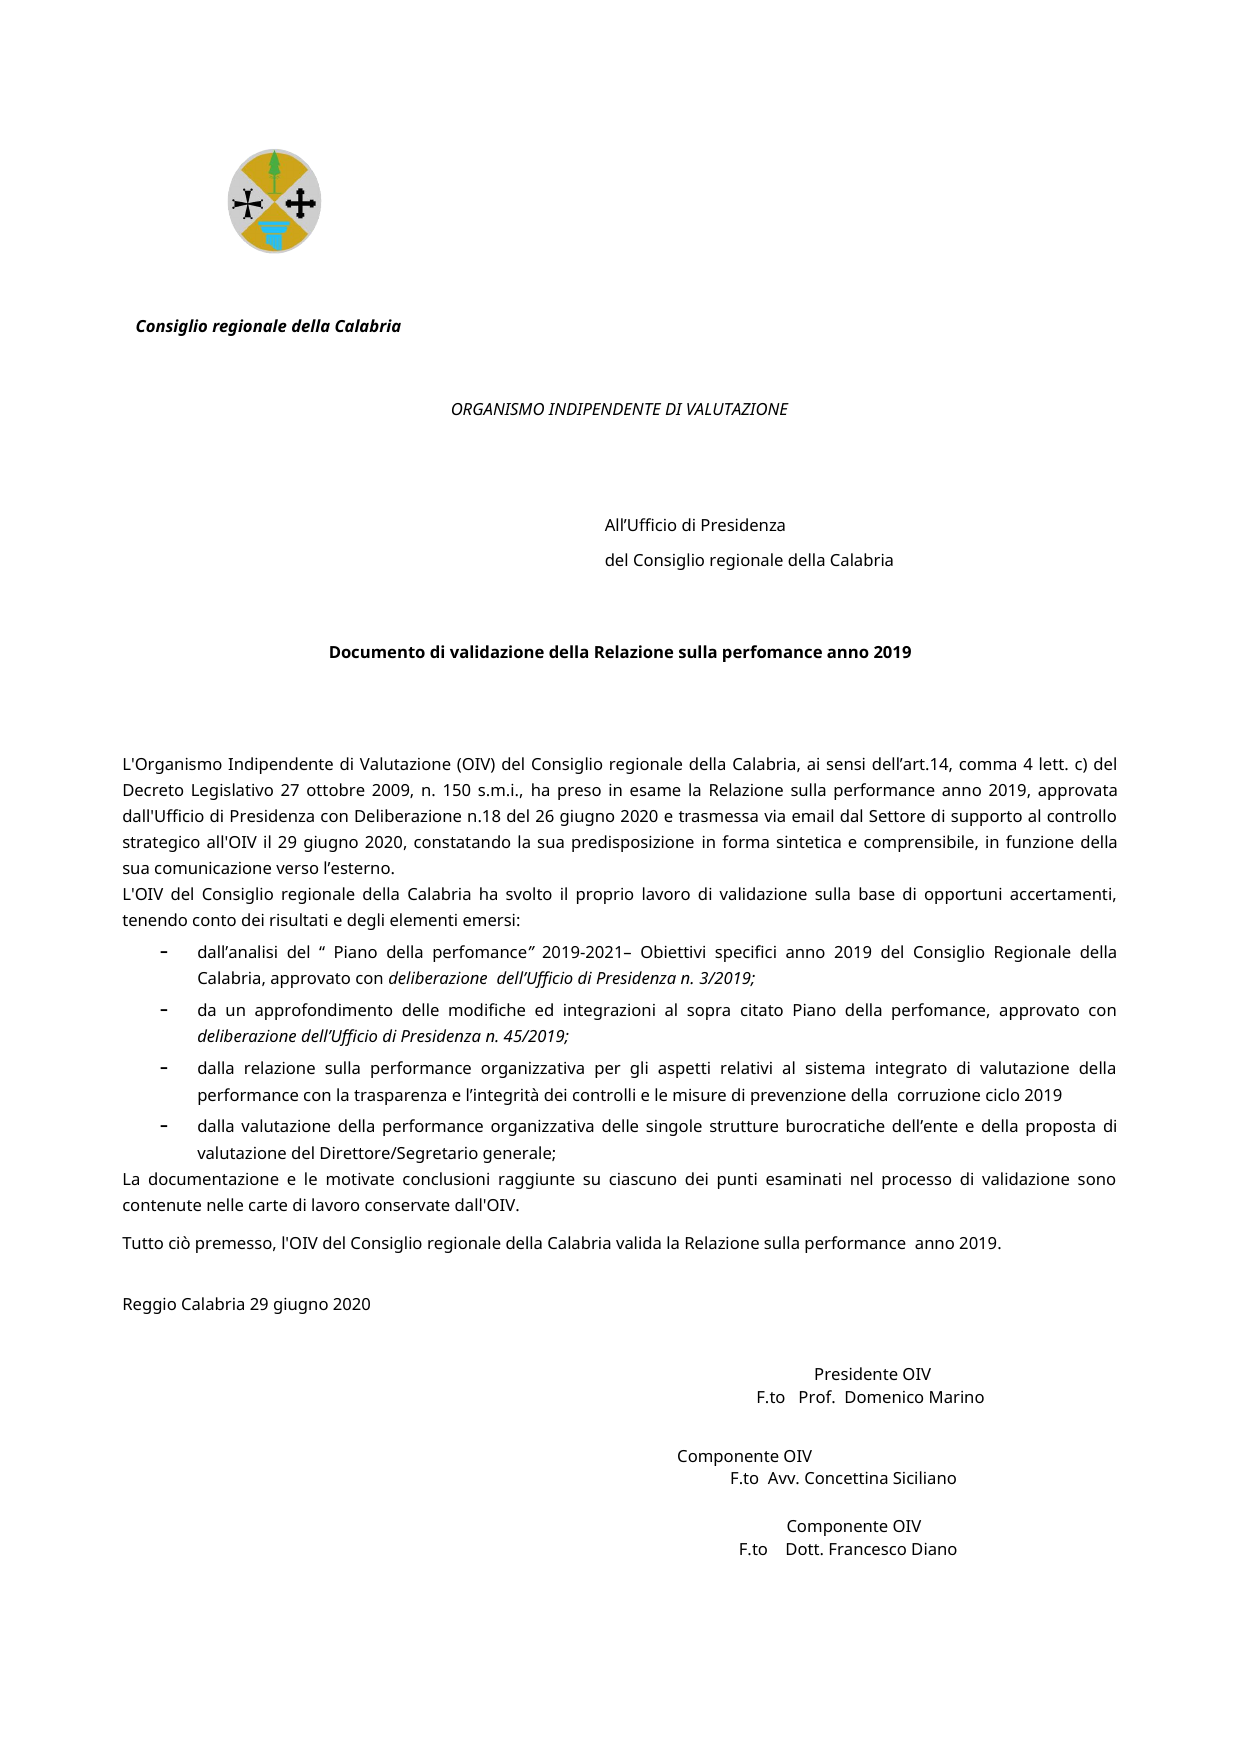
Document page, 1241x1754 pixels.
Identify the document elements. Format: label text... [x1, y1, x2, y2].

table_header [111, 468, 1129, 514]
text Componente OIV [634, 1514, 1122, 1537]
table_cell L'Organismo Indipendente di Valutazione (OIV) del Consiglio regionale della Calabria, ai sensi dell’art.14, comma 4 lett. c) del Decreto Legislativo 27 ottobre 2009, n. 150 s.m.i., ha preso in esame la Relazione sulla performance anno 2019, approvata dall'Ufficio di Presidenza con Deliberazione n.18 del 26 giugno 2020 e trasmessa via email dal Settore di supporto al controllo strategico all'OIV il 29 giugno 2020, constatando la sua predisposizione in forma sintetica e comprensibile, in funzione della sua comunicazione verso l’esterno. L'OIV del Consiglio regionale della Calabria ha svolto il proprio lavoro di validazione sulla base di opportuni accertamenti, tenendo conto dei risultati e degli elementi emersi: dall’analisi del “ Piano della perfomance” 2019-2021– Obiettivi specifici anno 2019 del Consiglio Regionale della Calabria, approvato con deliberazione dell’Ufficio di Presidenza n. 3/2019; da un approfondimento delle modifiche ed integrazioni al sopra citato Piano della perfomance, approvato con deliberazione dell’Ufficio di Presidenza n. 45/2019; dalla relazione sulla performance organizzativa per gli aspetti relativi al sistema integrato di valutazione della performance con la trasparenza e l’integrità dei controlli e le misure di prevenzione della corruzione ciclo 2019 dalla valutazione della performance organizzativa delle singole strutture burocratiche dell’ente e della proposta di valutazione del Direttore/Segretario generale; La documentazione e le motivate conclusioni raggiunte su ciascuno dei punti esaminati nel processo di validazione sono contenute nelle carte di lavoro conservate dall'OIV. Tutto ciò premesso, l'OIV del Consiglio regionale della Calabria valida la Relazione sulla performance anno 2019. [111, 753, 1129, 1280]
text F.to Dott. Francesco Diano [634, 1537, 1122, 1560]
text Organismo INDIPENDENTE di VALUTAZIONE [118, 397, 1122, 420]
table_cell Reggio Calabria 29 giugno 2020 [111, 1280, 607, 1432]
table_cell [516, 514, 593, 619]
text F.to Avv. Concettina Siciliano [561, 1467, 1122, 1489]
table_cell All’Ufficio di Presidenza del Consiglio regionale della Calabria [593, 514, 1129, 619]
table_cell Documento di validazione della Relazione sulla perfomance anno 2019 [111, 619, 1129, 753]
table_cell Presidente OIV F.to Prof. Domenico Marino ________________________________ [607, 1280, 1129, 1432]
text Consiglio regionale della Calabria [118, 314, 1122, 337]
table_cell [111, 514, 516, 619]
text Componente OIV [118, 1444, 1122, 1467]
